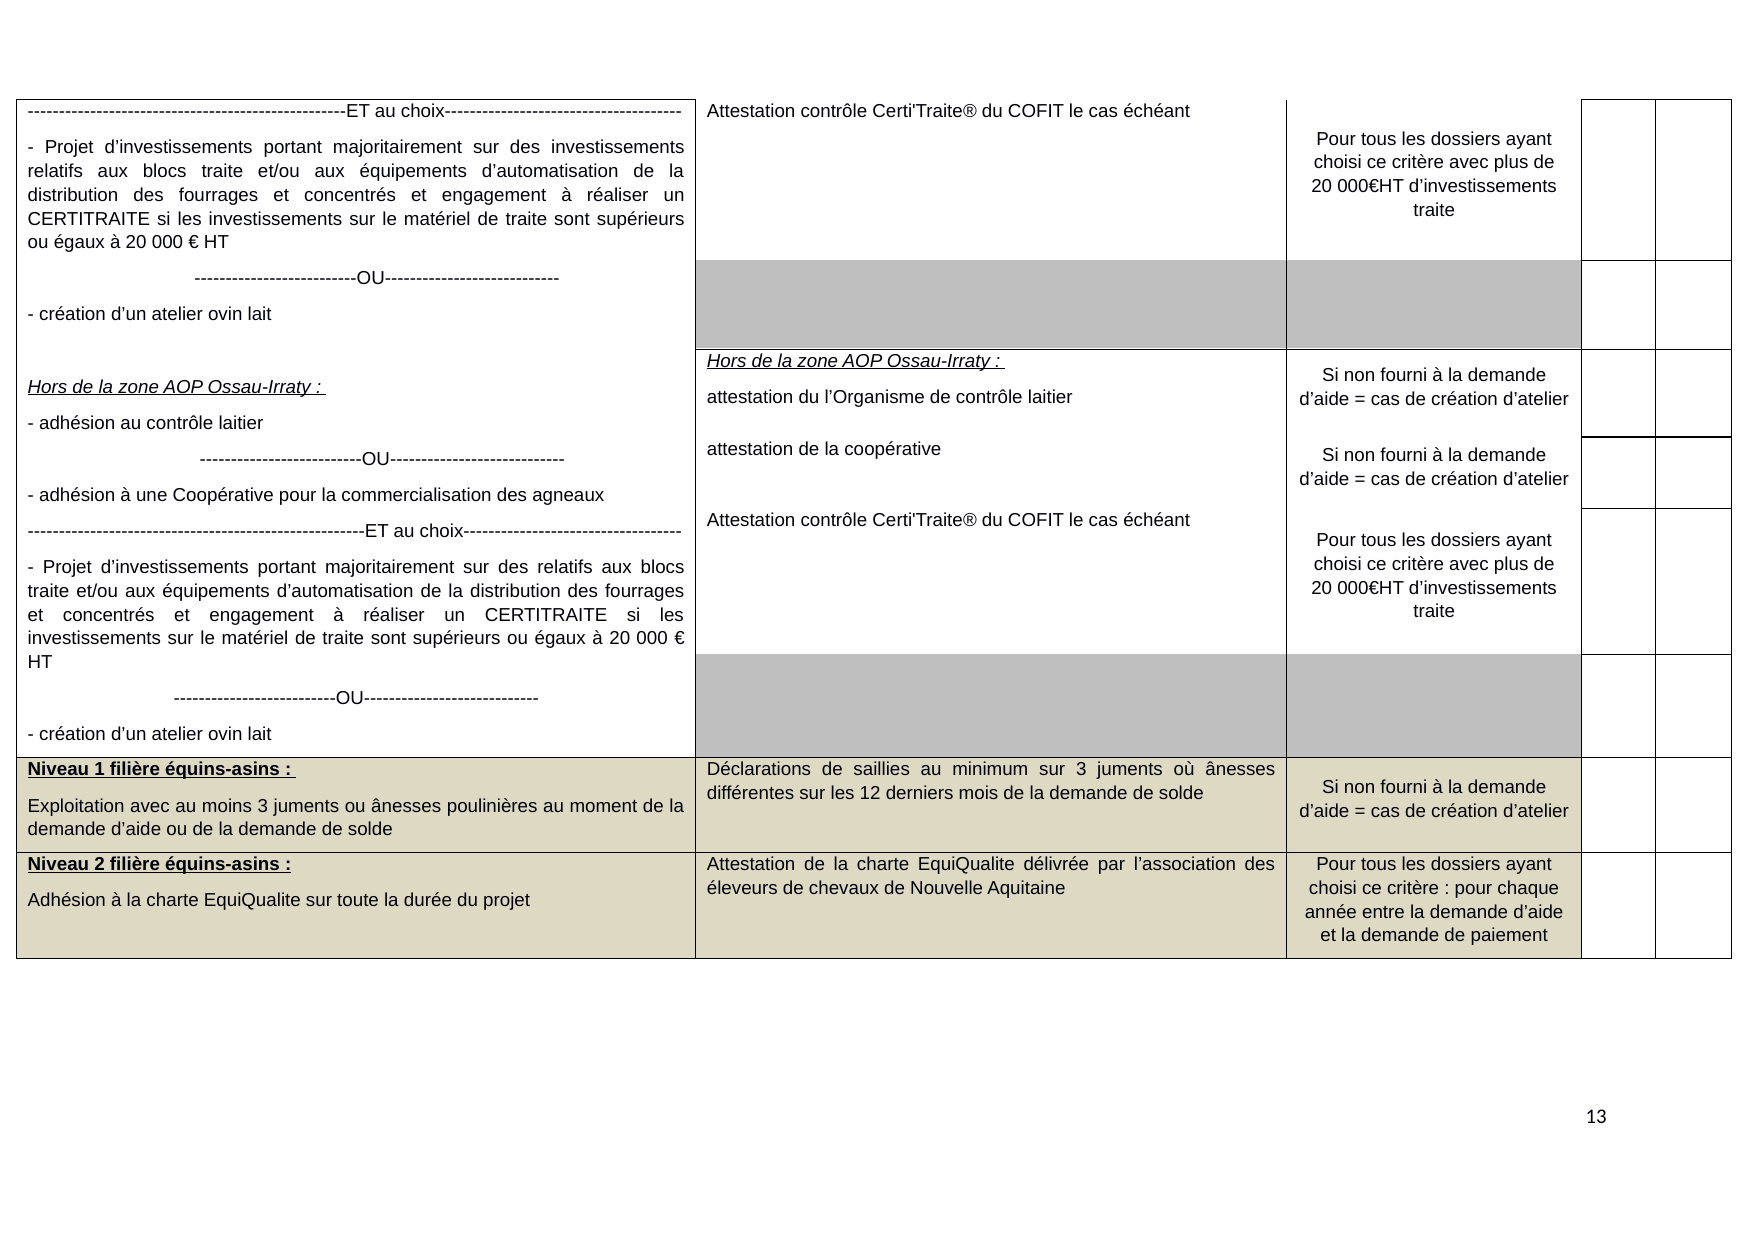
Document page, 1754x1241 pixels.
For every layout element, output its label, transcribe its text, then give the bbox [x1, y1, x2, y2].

table_cell [1656, 758, 1731, 852]
table_cell Déclarations de saillies au minimum sur 3 juments où ânesses différentes sur les 12 derniers mois de la demande de solde [696, 758, 1286, 852]
table_cell [1287, 260, 1581, 348]
table_cell [1656, 261, 1731, 348]
table_cell ---------------------------------------------------ET au choix-------------------------------------- - Projet d’investissements portant majoritairement sur des investissements relatifs aux blocs traite et/ou aux équipements d’automatisation de la distribution des fourrages et concentrés et engagement à réaliser un CERTITRAITE si les investissements sur le matériel de traite sont supérieurs ou égaux à 20 000 € HT --------------------------OU---------------------------- - création d’un atelier ovin lait Hors de la zone AOP Ossau-Irraty : - adhésion au contrôle laitier --------------------------OU---------------------------- - adhésion à une Coopérative pour la commercialisation des agneaux ------------------------------------------------------ET au choix----------------------------------- - Projet d’investissements portant majoritairement sur des relatifs aux blocs traite et/ou aux équipements d’automatisation de la distribution des fourrages et concentrés et engagement à réaliser un CERTITRAITE si les investissements sur le matériel de traite sont supérieurs ou égaux à 20 000 € HT --------------------------OU---------------------------- - création d’un atelier ovin lait [17, 100, 695, 757]
table_cell [1582, 655, 1655, 757]
table_cell [1582, 438, 1655, 508]
table_cell Si non fourni à la demande d’aide = cas de création d’atelier [1287, 758, 1581, 852]
table_cell Attestation contrôle Certi'Traite® du COFIT le cas échéant [696, 508, 1286, 654]
table_cell Hors de la zone AOP Ossau-Irraty : attestation du l’Organisme de contrôle laitier [696, 350, 1286, 436]
table_cell Niveau 1 filière équins-asins : Exploitation avec au moins 3 juments ou ânesses poulinières au moment de la demande d’aide ou de la demande de solde [17, 758, 695, 852]
table_cell Niveau 2 filière équins-asins : Adhésion à la charte EquiQualite sur toute la durée du projet [17, 853, 695, 958]
table_cell Si non fourni à la demande d’aide = cas de création d’atelier [1287, 436, 1581, 508]
table_cell [696, 654, 1286, 757]
table_cell Attestation de la charte EquiQualite délivrée par l’association des éleveurs de chevaux de Nouvelle Aquitaine [696, 853, 1286, 958]
table_cell [1656, 853, 1731, 958]
table_cell [1656, 350, 1731, 436]
table_cell [1656, 655, 1731, 757]
table_cell Attestation contrôle Certi'Traite® du COFIT le cas échéant [696, 99, 1286, 260]
table_cell [1656, 100, 1731, 260]
table_cell [696, 260, 1286, 348]
table_cell Pour tous les dossiers ayant choisi ce critère avec plus de 20 000€HT d’investissements traite [1287, 508, 1581, 654]
table_cell Pour tous les dossiers ayant choisi ce critère avec plus de 20 000€HT d’investissements traite [1286, 99, 1581, 260]
table_cell [1582, 261, 1655, 348]
table_cell [1656, 509, 1731, 654]
table_cell [1582, 758, 1655, 852]
table_cell Pour tous les dossiers ayant choisi ce critère : pour chaque année entre la demande d’aide et la demande de paiement [1287, 853, 1581, 958]
table_cell [1582, 509, 1655, 654]
table_cell [1287, 654, 1581, 757]
table_cell [1582, 853, 1655, 958]
table_cell attestation de la coopérative [696, 436, 1286, 508]
table_cell [1656, 438, 1731, 508]
table_cell [1582, 350, 1655, 436]
table_cell [1582, 100, 1655, 260]
table_cell Si non fourni à la demande d’aide = cas de création d’atelier [1287, 350, 1581, 436]
